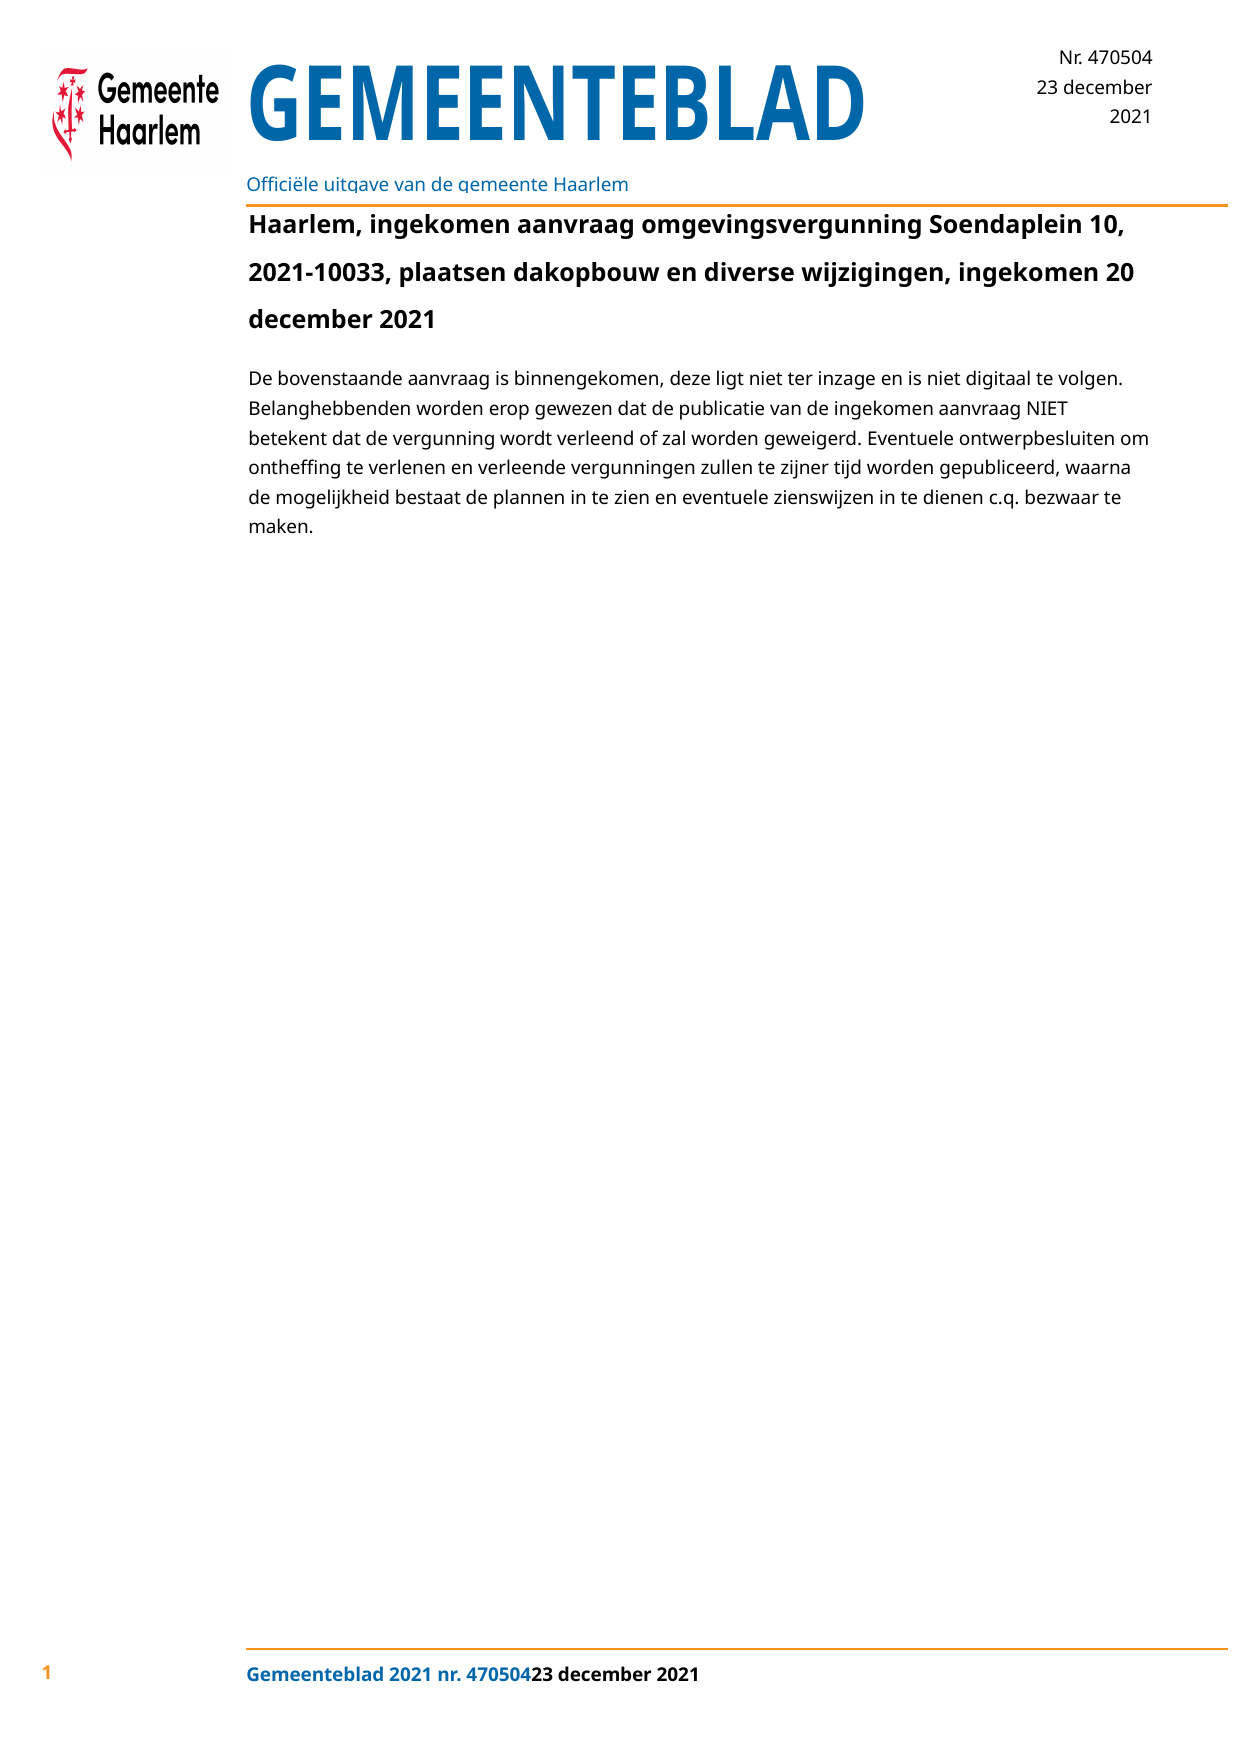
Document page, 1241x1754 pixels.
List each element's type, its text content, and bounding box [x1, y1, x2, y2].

text Haarlem, ingekomen aanvraag omgevingsvergunning Soendaplein 10, 2021-10033, plaatsen dakopbouw en diverse wijzigingen, ingekomen 20 december 2021 [248, 207, 1152, 336]
picture [41, 47, 231, 172]
text De bovenstaande aanvraag is binnengekomen, deze ligt niet ter inzage en is niet digitaal te volgen. Belanghebbenden worden erop gewezen dat de publicatie van de ingekomen aanvraag NIET betekent dat de vergunning wordt verleend of zal worden geweigerd. Eventuele ontwerpbesluiten om ontheffing te verlenen en verleende vergunningen zullen te zijner tijd worden gepubliceerd, waarna de mogelijkheid bestaat de plannen in te zien en eventuele zienswijzen in te dienen c.q. bezwaar te maken. [248, 366, 1152, 539]
